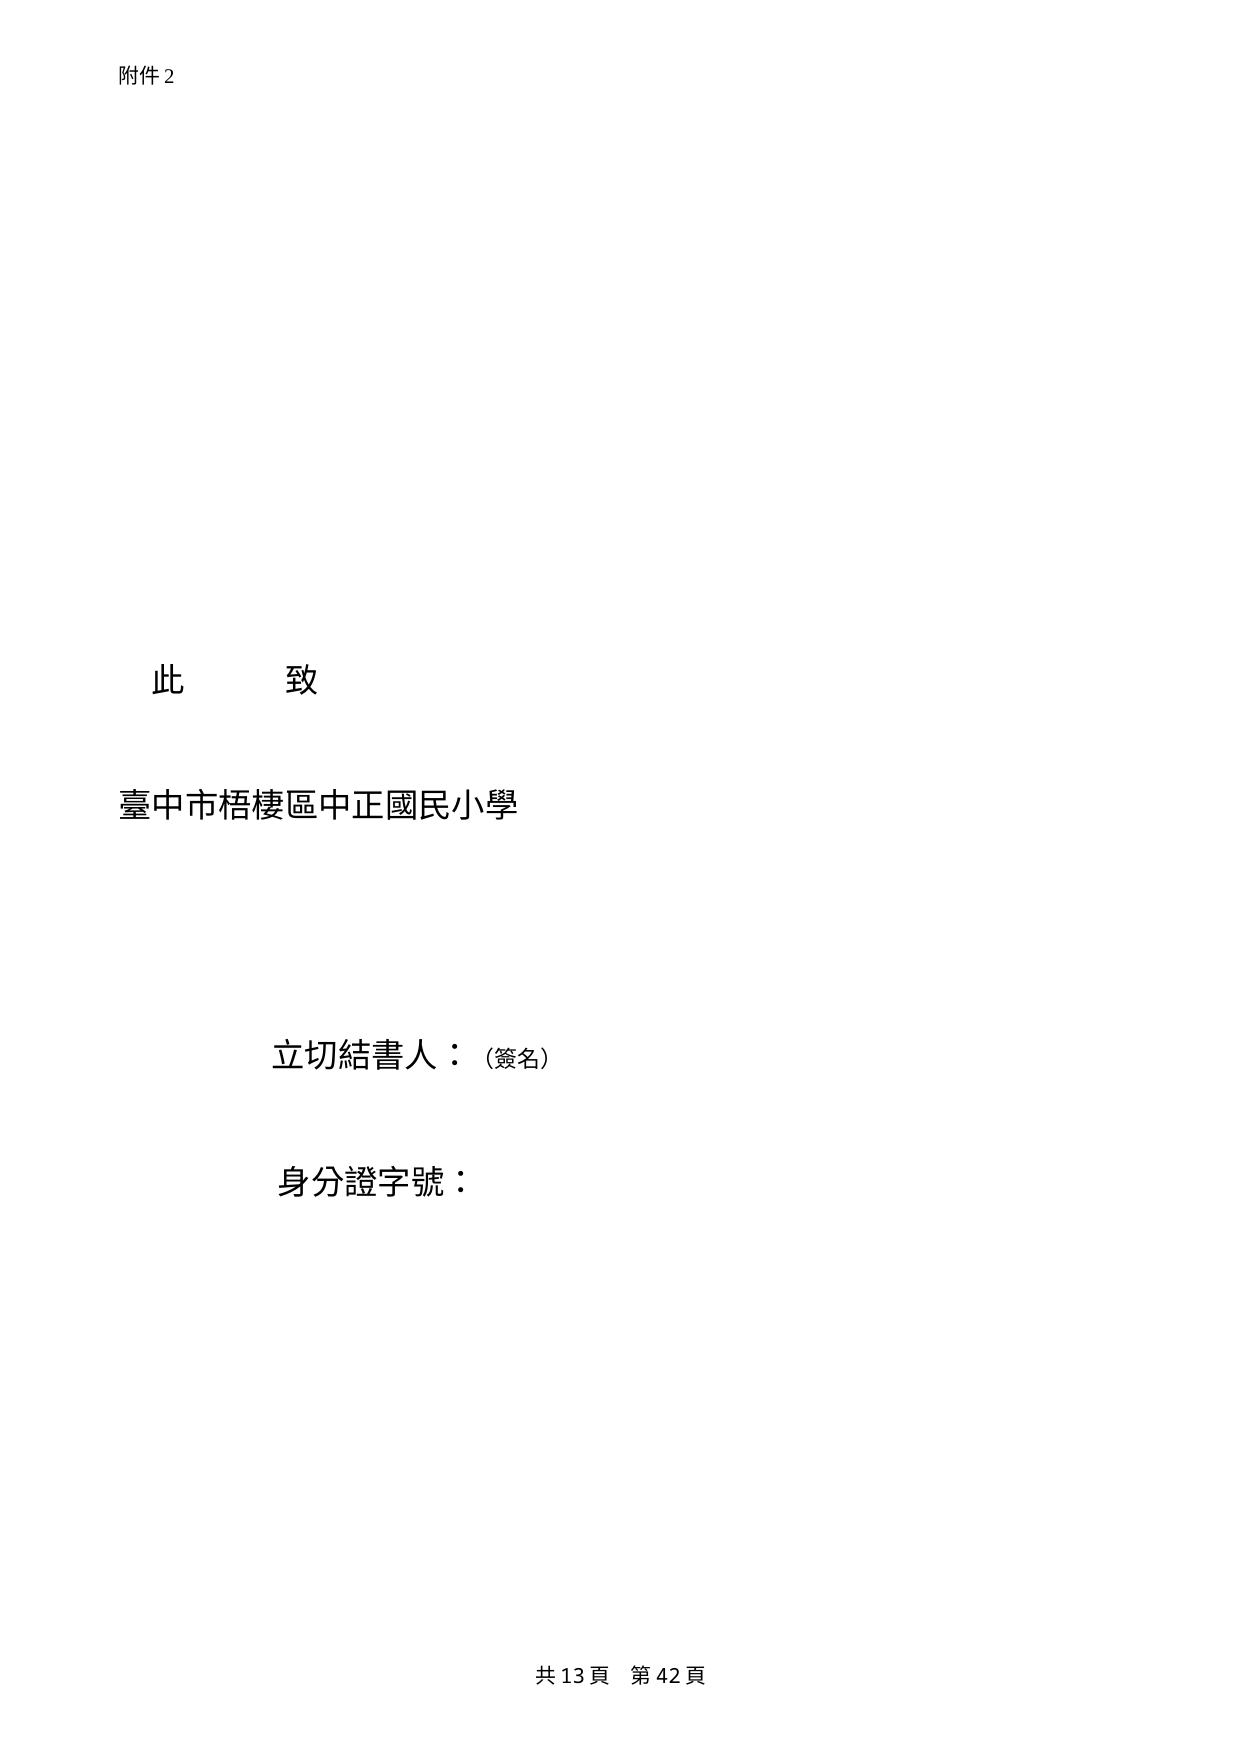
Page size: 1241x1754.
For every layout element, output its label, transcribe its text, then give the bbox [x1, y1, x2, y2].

text 此 致 [118, 636, 1122, 699]
text 臺中市梧棲區中正國民小學 [118, 761, 1122, 824]
text 立切結書人：（簽名） [118, 1011, 1122, 1074]
text 身分證字號： [118, 1136, 1122, 1199]
